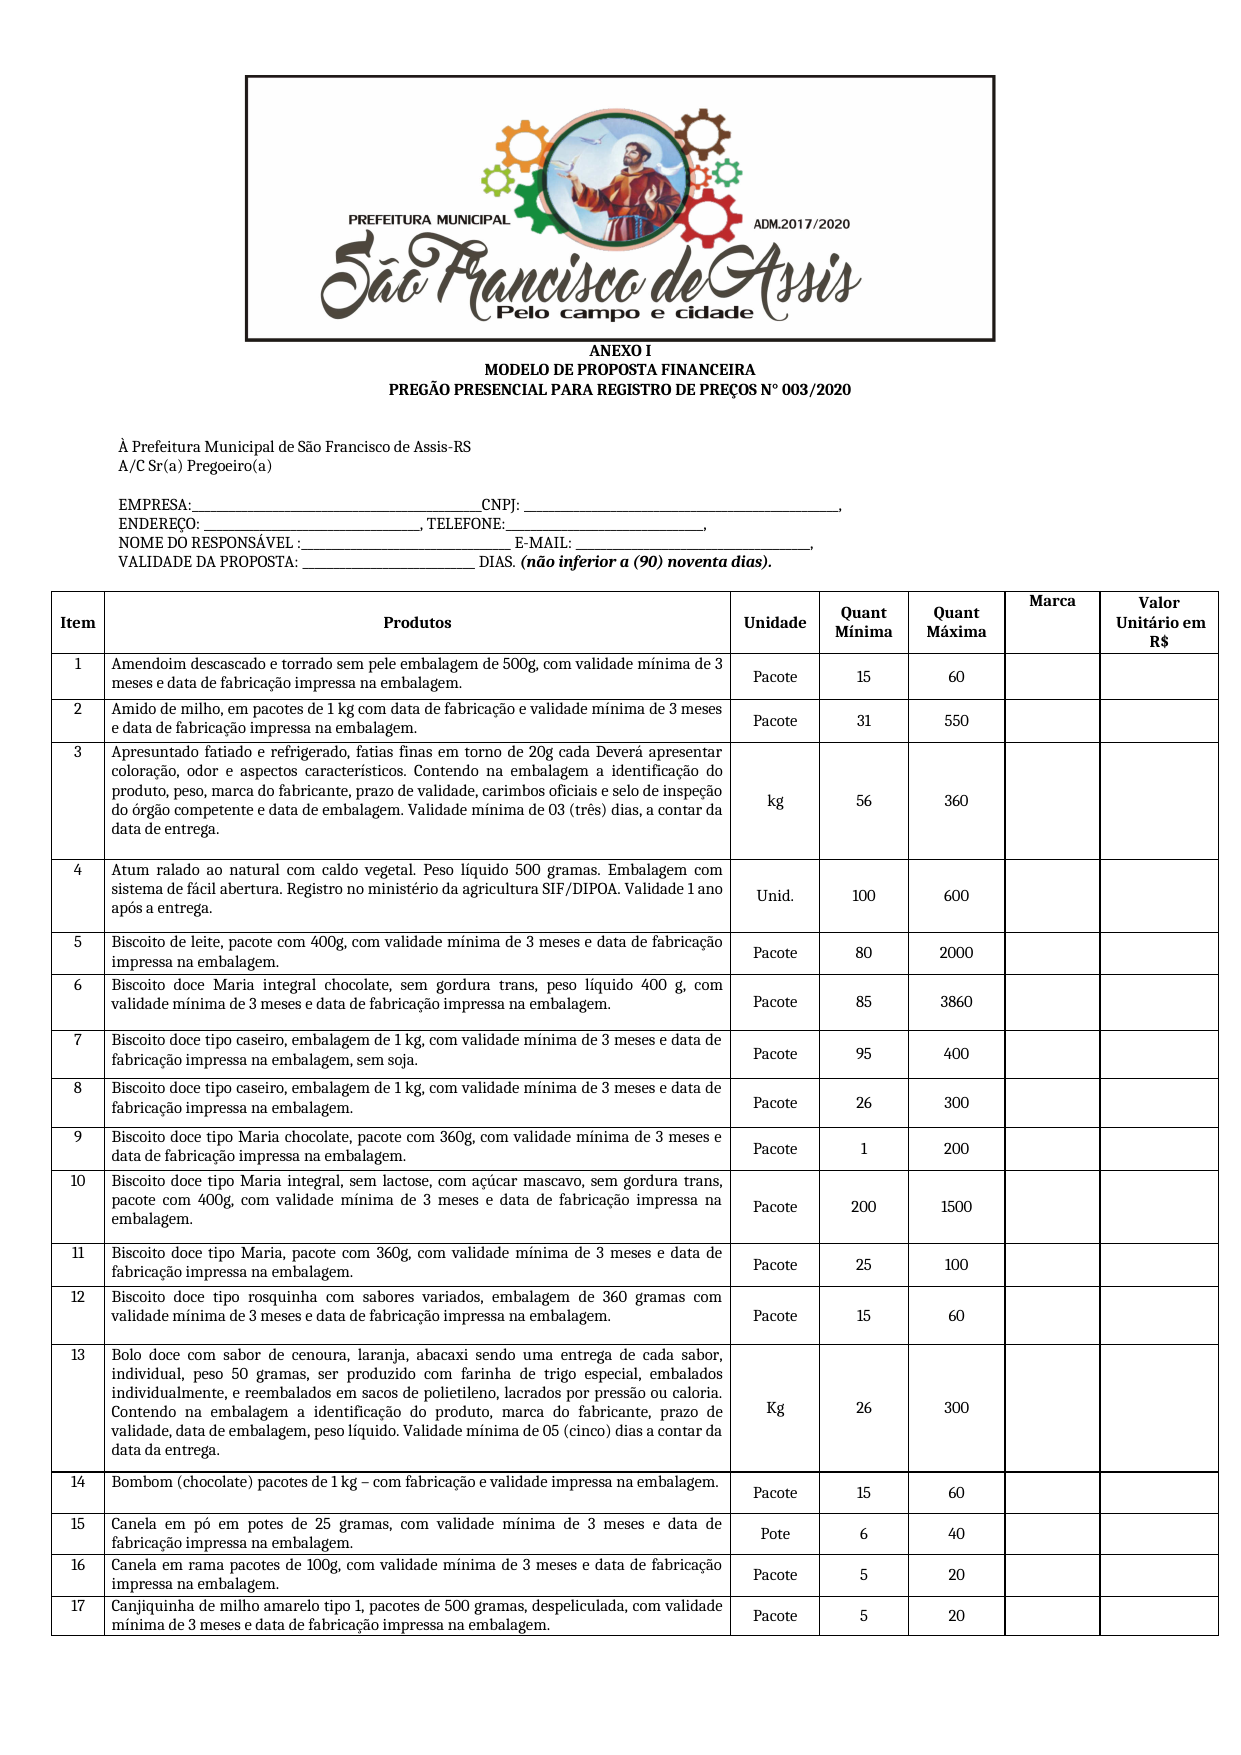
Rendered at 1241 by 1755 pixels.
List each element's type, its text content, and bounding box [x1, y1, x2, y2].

table_cell 10 [52, 1171, 104, 1242]
table_cell [1101, 743, 1218, 859]
table_cell [1006, 1171, 1099, 1242]
table_cell 56 [820, 743, 908, 859]
table_cell 15 [52, 1514, 104, 1554]
table_cell Biscoito doce tipo rosquinha com sabores variados, embalagem de 360 gramas com validade mínima de 3 meses e data de fabricação impressa na embalagem. [105, 1287, 730, 1344]
table_cell 300 [909, 1345, 1004, 1471]
table_header Item [52, 592, 104, 653]
table_cell 100 [820, 860, 908, 932]
table_cell [1101, 1514, 1218, 1554]
table_cell Pacote [731, 1244, 819, 1286]
table_cell [1101, 1473, 1218, 1513]
table_cell [1006, 1555, 1099, 1596]
table_cell 360 [909, 743, 1004, 859]
table_header Valor Unitário em R$ [1101, 592, 1218, 653]
table_cell [1006, 700, 1099, 742]
table_cell [1006, 654, 1099, 699]
table_cell [1101, 1244, 1218, 1286]
table_cell [1006, 1345, 1099, 1471]
table_header Produtos [105, 592, 730, 653]
table_cell Canjiquinha de milho amarelo tipo 1, pacotes de 500 gramas, despeliculada, com validade mínima de 3 meses e data de fabricação impressa na embalagem. [105, 1597, 730, 1635]
table_cell Biscoito doce tipo Maria integral, sem lactose, com açúcar mascavo, sem gordura trans, pacote com 400g, com validade mínima de 3 meses e data de fabricação impressa na embalagem. [105, 1171, 730, 1242]
table_cell 11 [52, 1244, 104, 1286]
table_cell [1101, 1079, 1218, 1127]
table_cell Canela em rama pacotes de 100g, com validade mínima de 3 meses e data de fabricação impressa na embalagem. [105, 1555, 730, 1596]
text A/C Sr(a) Pregoeiro(a) [118, 457, 1122, 476]
table_cell 60 [909, 654, 1004, 699]
table_cell 85 [820, 975, 908, 1030]
table_cell [1101, 1555, 1218, 1596]
table_cell Pacote [731, 1128, 819, 1170]
text MODELO DE PROPOSTA FINANCEIRA [118, 361, 1122, 380]
table_cell 1500 [909, 1171, 1004, 1242]
table_cell [1006, 743, 1099, 859]
table_cell Pacote [731, 1597, 819, 1635]
table_cell Biscoito doce tipo caseiro, embalagem de 1 kg, com validade mínima de 3 meses e data de fabricação impressa na embalagem. [105, 1079, 730, 1127]
table_cell Canela em pó em potes de 25 gramas, com validade mínima de 3 meses e data de fabricação impressa na embalagem. [105, 1514, 730, 1554]
text PREGÃO PRESENCIAL PARA REGISTRO DE PREÇOS N° 003/2020 [118, 380, 1122, 399]
table_cell [1101, 975, 1218, 1030]
table_cell [1006, 933, 1099, 974]
table_cell 200 [909, 1128, 1004, 1170]
table_cell 16 [52, 1555, 104, 1596]
table_cell 25 [820, 1244, 908, 1286]
table_cell Pote [731, 1514, 819, 1554]
table_cell Pacote [731, 1079, 819, 1127]
table_header Quant Mínima [820, 592, 908, 653]
table_cell 3860 [909, 975, 1004, 1030]
table_cell 2000 [909, 933, 1004, 974]
table_cell Biscoito de leite, pacote com 400g, com validade mínima de 3 meses e data de fabricação impressa na embalagem. [105, 933, 730, 974]
table_cell 600 [909, 860, 1004, 932]
table_cell [1101, 654, 1218, 699]
text EMPRESA:_______________________________________________CNPJ: ___________________________________________________, [118, 495, 1122, 514]
table_cell [1101, 933, 1218, 974]
table_cell 14 [52, 1473, 104, 1513]
table_cell 26 [820, 1345, 908, 1471]
table_cell 60 [909, 1473, 1004, 1513]
table_cell [1101, 860, 1218, 932]
table_cell [1101, 1597, 1218, 1635]
table_cell 40 [909, 1514, 1004, 1554]
table_cell 5 [52, 933, 104, 974]
table_cell 17 [52, 1597, 104, 1635]
text ANEXO I [118, 342, 1122, 361]
table_cell [1006, 860, 1099, 932]
table_cell 300 [909, 1079, 1004, 1127]
table_cell 1 [820, 1128, 908, 1170]
table_cell 550 [909, 700, 1004, 742]
table_cell [1006, 1128, 1099, 1170]
table_cell 15 [820, 1287, 908, 1344]
table_cell [1101, 1171, 1218, 1242]
table_cell 4 [52, 860, 104, 932]
table_cell Apresuntado fatiado e refrigerado, fatias finas em torno de 20g cada Deverá apresentar coloração, odor e aspectos característicos. Contendo na embalagem a identificação do produto, peso, marca do fabricante, prazo de validade, carimbos oficiais e selo de inspeção do órgão competente e data de embalagem. Validade mínima de 03 (três) dias, a contar da data de entrega. [105, 743, 730, 859]
table_cell 400 [909, 1031, 1004, 1078]
table_cell Unid. [731, 860, 819, 932]
table_cell 12 [52, 1287, 104, 1344]
table_cell Kg [731, 1345, 819, 1471]
table_cell 95 [820, 1031, 908, 1078]
table_cell 26 [820, 1079, 908, 1127]
table_cell Pacote [731, 654, 819, 699]
table_cell 2 [52, 700, 104, 742]
table_cell Biscoito doce tipo Maria chocolate, pacote com 360g, com validade mínima de 3 meses e data de fabricação impressa na embalagem. [105, 1128, 730, 1170]
table_cell [1101, 1345, 1218, 1471]
table_cell Amido de milho, em pacotes de 1 kg com data de fabricação e validade mínima de 3 meses e data de fabricação impressa na embalagem. [105, 700, 730, 742]
table_cell Biscoito doce tipo caseiro, embalagem de 1 kg, com validade mínima de 3 meses e data de fabricação impressa na embalagem, sem soja. [105, 1031, 730, 1078]
table_cell Pacote [731, 1473, 819, 1513]
table_cell 20 [909, 1555, 1004, 1596]
table_cell 20 [909, 1597, 1004, 1635]
table_cell 5 [820, 1555, 908, 1596]
text ENDEREÇO: ___________________________________, TELEFONE:________________________________, [118, 514, 1122, 533]
table_cell 15 [820, 1473, 908, 1513]
table_cell [1101, 1128, 1218, 1170]
table_cell Pacote [731, 1555, 819, 1596]
table_cell [1006, 1079, 1099, 1127]
table_cell 31 [820, 700, 908, 742]
table_cell Bolo doce com sabor de cenoura, laranja, abacaxi sendo uma entrega de cada sabor, individual, peso 50 gramas, ser produzido com farinha de trigo especial, embalados individualmente, e reembalados em sacos de polietileno, lacrados por pressão ou caloria. Contendo na embalagem a identificação do produto, marca do fabricante, prazo de validade, data de embalagem, peso líquido. Validade mínima de 05 (cinco) dias a contar da data da entrega. [105, 1345, 730, 1471]
text À Prefeitura Municipal de São Francisco de Assis-RS [118, 437, 1122, 457]
table_cell [1006, 975, 1099, 1030]
table_header Marca [1006, 592, 1099, 653]
table_cell [1006, 1287, 1099, 1344]
table_cell 15 [820, 654, 908, 699]
table_cell [1006, 1597, 1099, 1635]
table_cell Pacote [731, 700, 819, 742]
table_cell [1006, 1031, 1099, 1078]
table_cell [1101, 1287, 1218, 1344]
table_cell Bombom (chocolate) pacotes de 1 kg – com fabricação e validade impressa na embalagem. [105, 1473, 730, 1513]
table_cell kg [731, 743, 819, 859]
table_cell Pacote [731, 975, 819, 1030]
table_cell Pacote [731, 1031, 819, 1078]
table_cell 7 [52, 1031, 104, 1078]
table_cell Biscoito doce tipo Maria, pacote com 360g, com validade mínima de 3 meses e data de fabricação impressa na embalagem. [105, 1244, 730, 1286]
table_header Unidade [731, 592, 819, 653]
table_cell Pacote [731, 933, 819, 974]
table_cell Pacote [731, 1287, 819, 1344]
table_cell [1101, 1031, 1218, 1078]
text VALIDADE DA PROPOSTA: ____________________________ DIAS. (não inferior a (90) noventa dias). [118, 552, 1122, 572]
table_cell Biscoito doce Maria integral chocolate, sem gordura trans, peso líquido 400 g, com validade mínima de 3 meses e data de fabricação impressa na embalagem. [105, 975, 730, 1030]
table_cell [1006, 1473, 1099, 1513]
table_cell [1006, 1514, 1099, 1554]
table_cell [1101, 700, 1218, 742]
table_cell 60 [909, 1287, 1004, 1344]
table_cell 6 [52, 975, 104, 1030]
text NOME DO RESPONSÁVEL :__________________________________ E-MAIL: ______________________________________, [118, 533, 1122, 552]
table_cell 13 [52, 1345, 104, 1471]
table_cell 6 [820, 1514, 908, 1554]
table_cell Atum ralado ao natural com caldo vegetal. Peso líquido 500 gramas. Embalagem com sistema de fácil abertura. Registro no ministério da agricultura SIF/DIPOA. Validade 1 ano após a entrega. [105, 860, 730, 932]
table_cell 1 [52, 654, 104, 699]
table_cell 9 [52, 1128, 104, 1170]
table_cell Pacote [731, 1171, 819, 1242]
table_cell 5 [820, 1597, 908, 1635]
table_cell 80 [820, 933, 908, 974]
table_cell 100 [909, 1244, 1004, 1286]
table_cell [1006, 1244, 1099, 1286]
table_header Quant Máxima [909, 592, 1004, 653]
table_cell Amendoim descascado e torrado sem pele embalagem de 500g, com validade mínima de 3 meses e data de fabricação impressa na embalagem. [105, 654, 730, 699]
table_cell 8 [52, 1079, 104, 1127]
table_cell 3 [52, 743, 104, 859]
table_cell 200 [820, 1171, 908, 1242]
